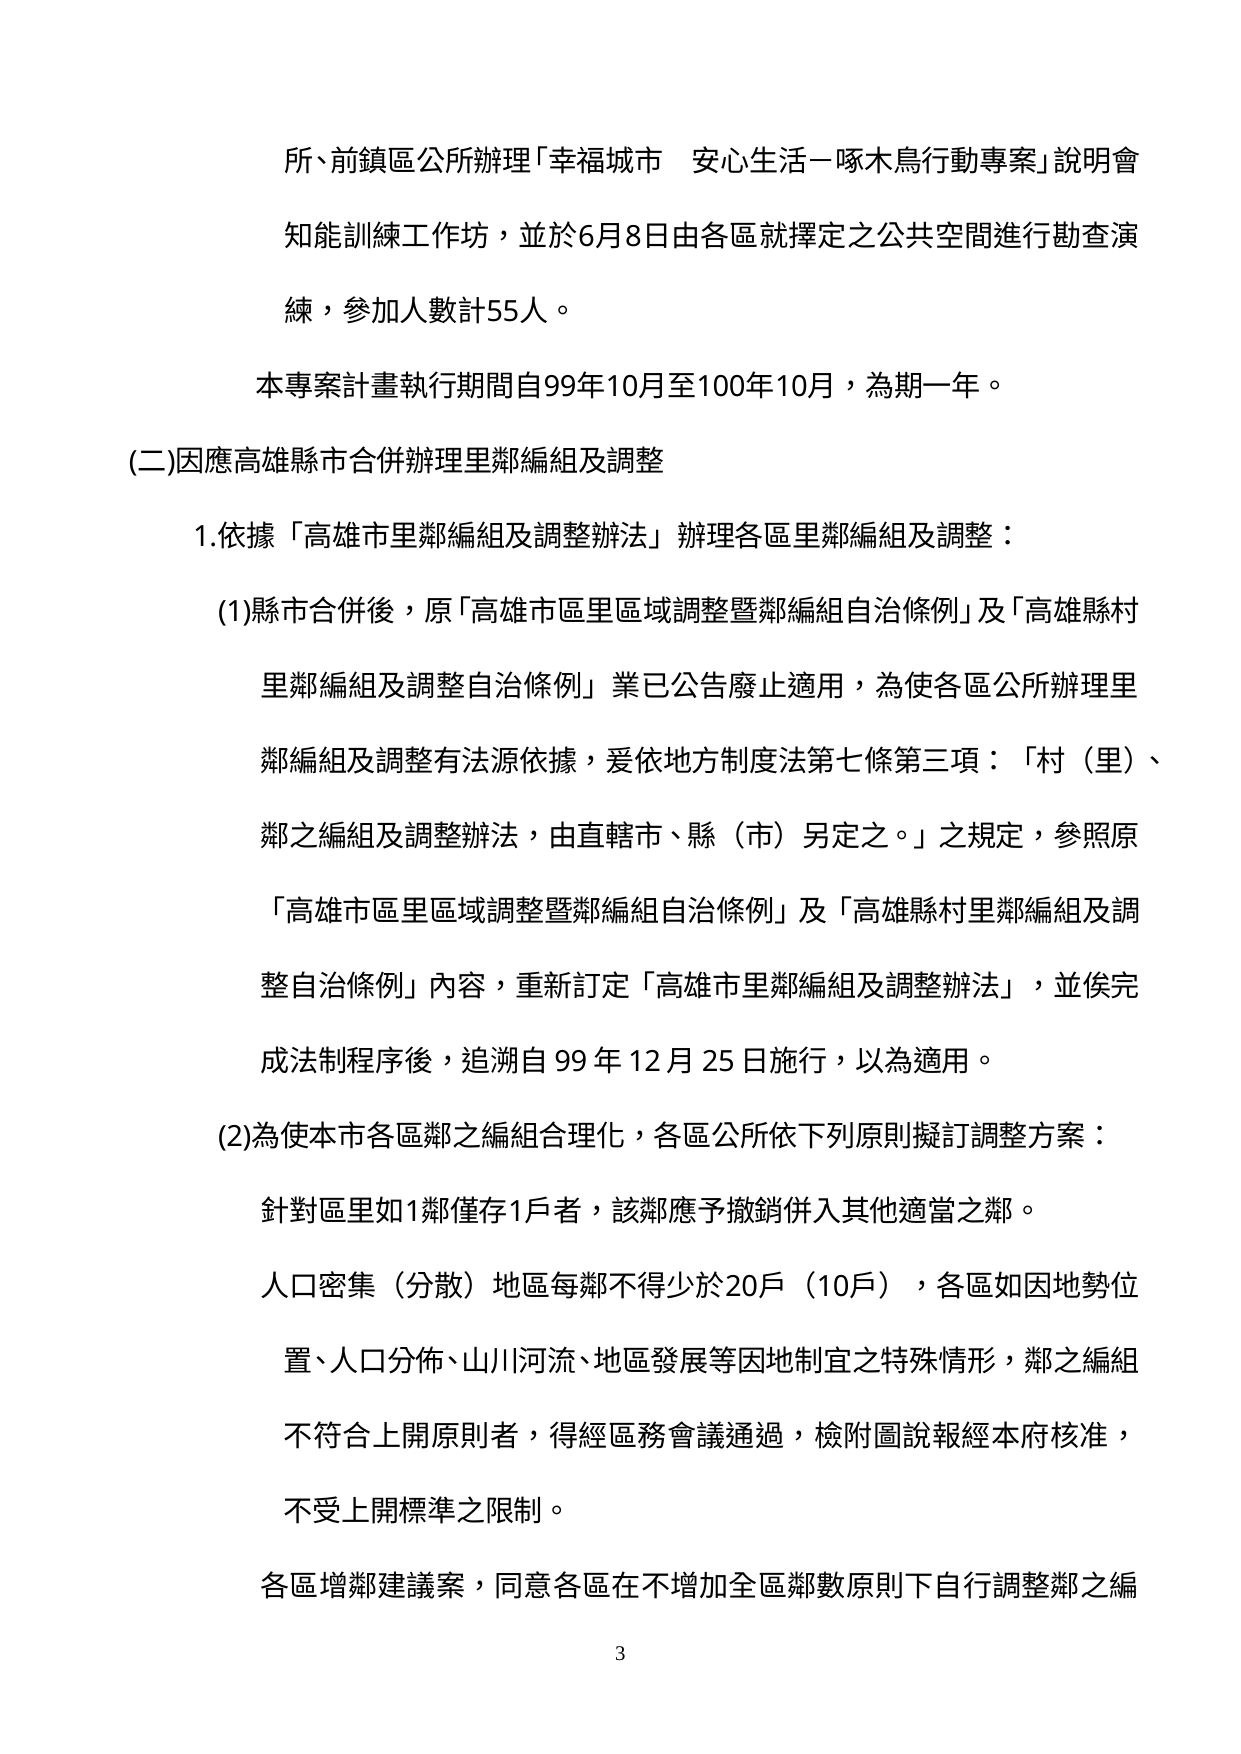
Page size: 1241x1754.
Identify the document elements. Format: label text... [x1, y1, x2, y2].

text (二)因應高雄縣市合併辦理里鄰編組及調整 [100, 421, 1140, 496]
subtitle 本專案計畫執行期間自99年10月至100年10月，為期一年。 [255, 346, 1140, 421]
text (2)為使本市各區鄰之編組合理化，各區公所依下列原則擬訂調整方案： [218, 1096, 1140, 1171]
text 1.依據「高雄市里鄰編組及調整辦法」辦理各區里鄰編組及調整： [193, 496, 1140, 571]
subtitle 人口密集（分散）地區每鄰不得少於20戶（10戶），各區如因地勢位置、人口分佈、山川河流、地區發展等因地制宜之特殊情形，鄰之編組不符合上開原則者，得經區務會議通過，檢附圖說報經本府核准，不受上開標準之限制。 [260, 1246, 1140, 1546]
subtitle 針對區里如1鄰僅存1戶者，該鄰應予撤銷併入其他適當之鄰。 [260, 1171, 1140, 1246]
subtitle 為鼓勵女性參與公共事務，提供社區婦女關心週遭生活，參與改善的管道與發聲的途徑，以婦幼觀點檢視各區轄內公共空間，於4月21日、5月11日、5月18日、5月25日、6月15日、6月22日分別假新興區公所、前鎮區公所辦理「幸福城市 安心生活－啄木鳥行動專案」說明會、知能訓練工作坊，並於6月8日由各區就擇定之公共空間進行勘查演練，參加人數計55人。 [255, 121, 1140, 346]
text (1)縣市合併後，原「高雄市區里區域調整暨鄰編組自治條例」及「高雄縣村里鄰編組及調整自治條例」業已公告廢止適用，為使各區公所辦理里鄰編組及調整有法源依據，爰依地方制度法第七條第三項：「村（里）、鄰之編組及調整辦法，由直轄市、縣（市）另定之。」之規定，參照原「高雄市區里區域調整暨鄰編組自治條例」及「高雄縣村里鄰編組及調整自治條例」內容，重新訂定「高雄市里鄰編組及調整辦法」，並俟完成法制程序後，追溯自99年12月25日施行，以為適用。 [218, 571, 1140, 1096]
subtitle 各區增鄰建議案，同意各區在不增加全區鄰數原則下自行調整鄰之編 [260, 1546, 1140, 1621]
